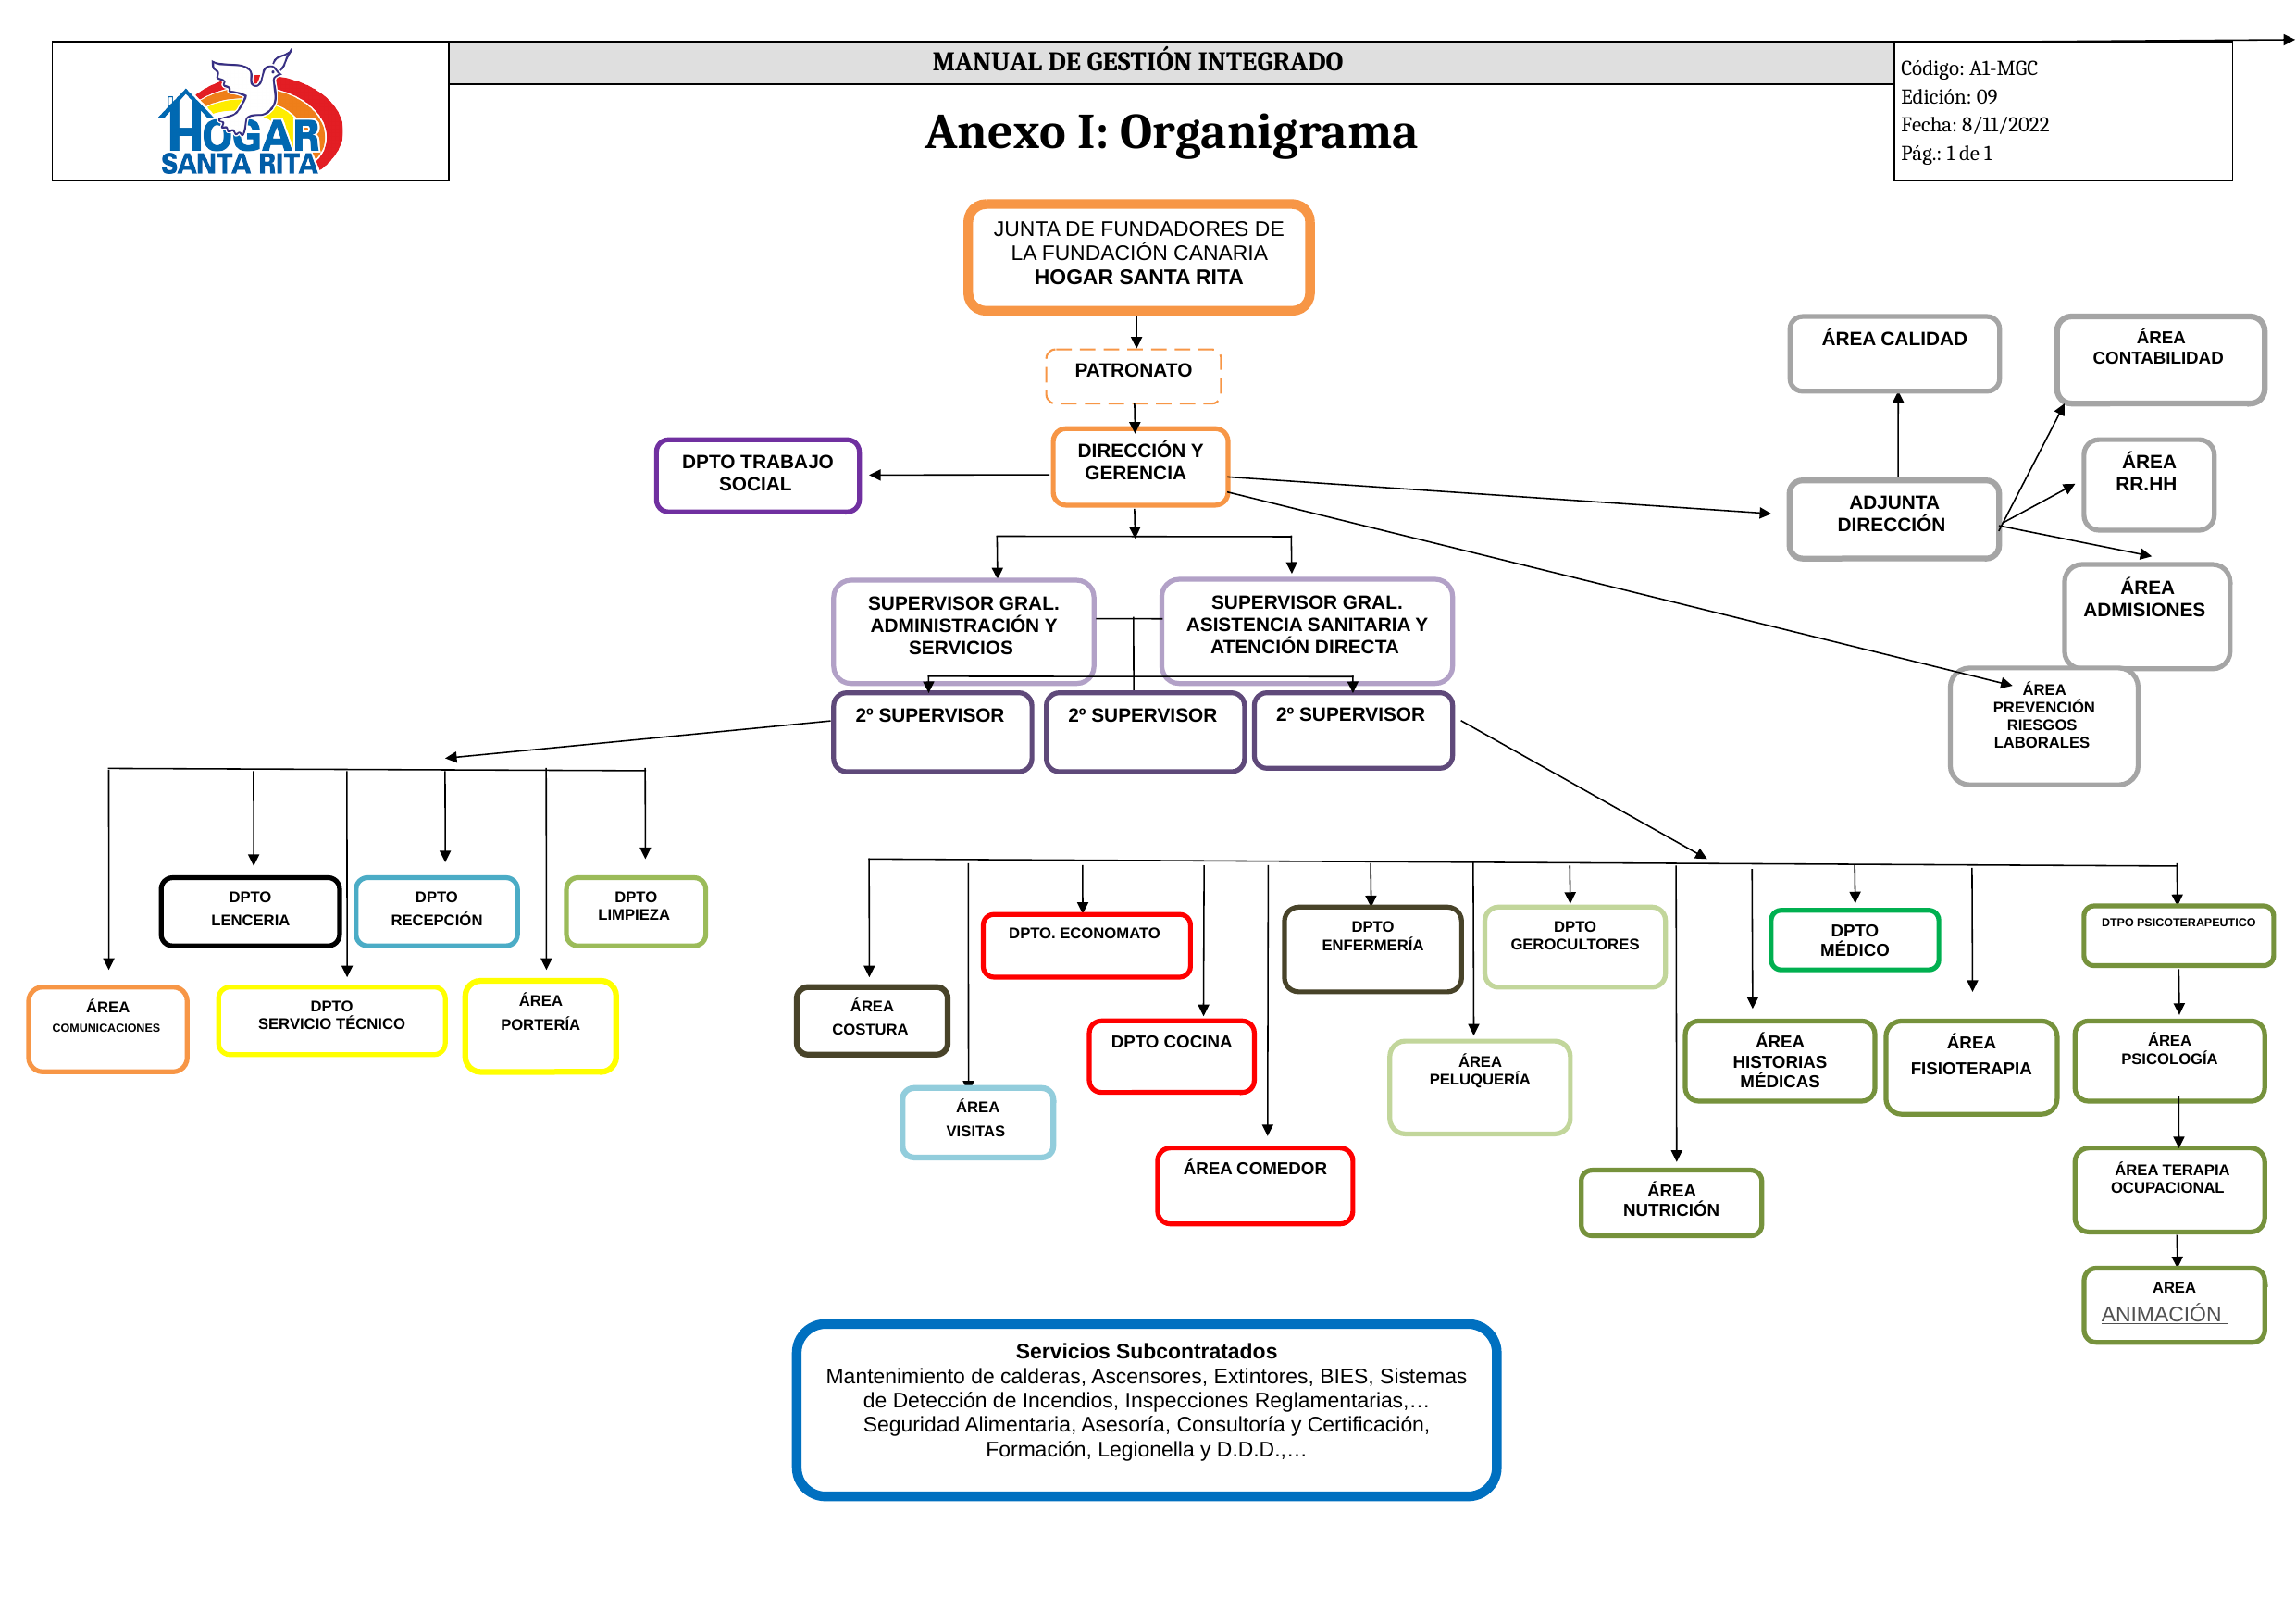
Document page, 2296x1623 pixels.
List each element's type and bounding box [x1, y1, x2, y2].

picture [158, 48, 343, 174]
